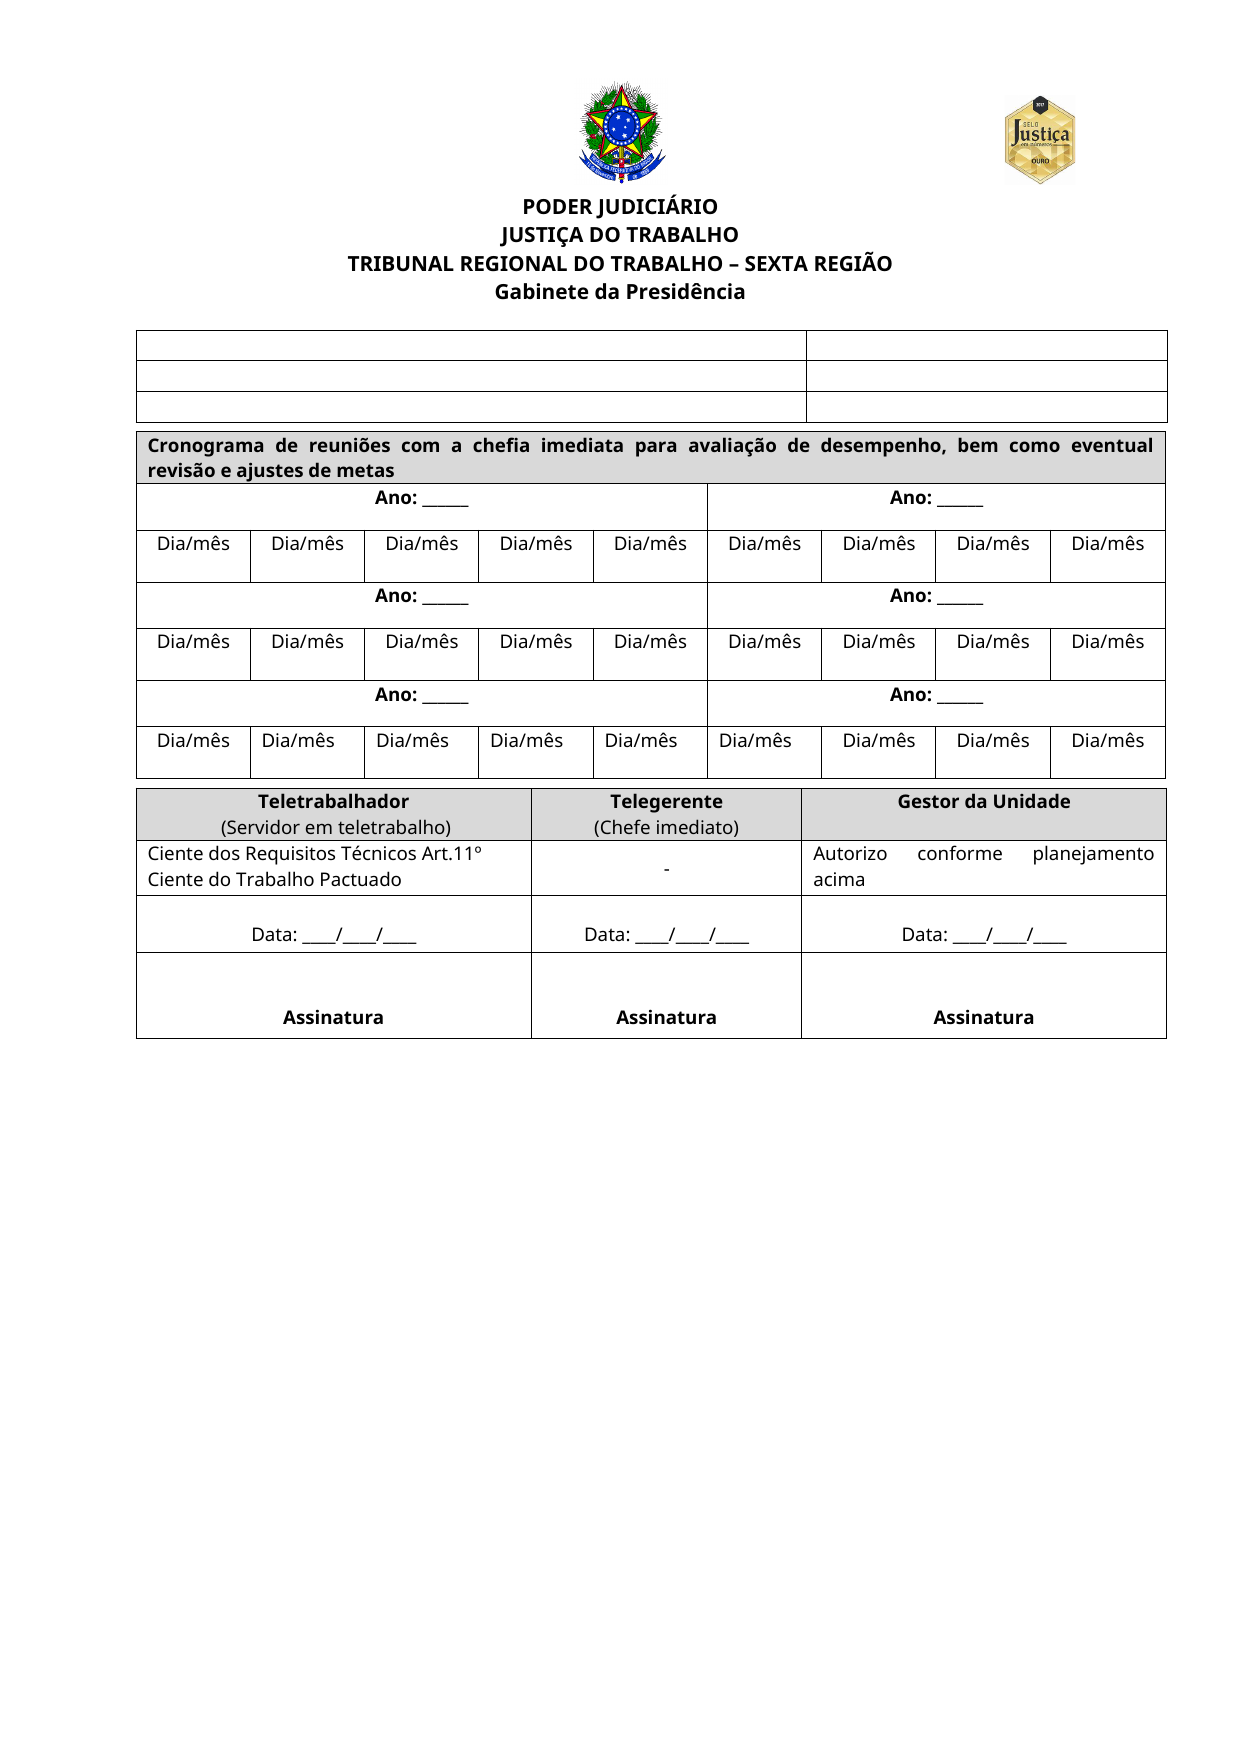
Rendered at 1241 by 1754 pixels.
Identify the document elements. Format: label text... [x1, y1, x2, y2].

table_cell Ano: ______ [708, 484, 1165, 529]
table_cell Dia/mês [479, 531, 593, 582]
table_cell Dia/mês [708, 531, 821, 582]
table_cell [807, 361, 1167, 391]
table_header Telegerente (Chefe imediato) [532, 789, 801, 840]
table_cell Dia/mês [251, 727, 364, 778]
table_cell Data: ____/____/____ [137, 896, 531, 952]
table_cell Dia/mês [936, 531, 1050, 582]
table_cell Dia/mês [708, 727, 821, 778]
table_cell Dia/mês [137, 531, 250, 582]
table_cell Dia/mês [822, 629, 935, 680]
table_cell Dia/mês [251, 531, 364, 582]
table_cell Ciente dos Requisitos Técnicos Art.11º Ciente do Trabalho Pactuado [137, 841, 531, 895]
table_cell Autorizo conforme planejamento acima [802, 841, 1166, 895]
table_cell Dia/mês [1051, 531, 1165, 582]
table_cell Assinatura [532, 953, 801, 1037]
table_cell Dia/mês [822, 531, 935, 582]
table_cell Dia/mês [365, 727, 478, 778]
table_cell Data: ____/____/____ [532, 896, 801, 952]
table_cell Dia/mês [1051, 727, 1165, 778]
table_cell Dia/mês [365, 629, 478, 680]
table_cell [137, 392, 806, 422]
table_cell [137, 331, 806, 360]
table_cell Dia/mês [594, 531, 707, 582]
table_cell Ano: ______ [137, 583, 707, 628]
table_cell Dia/mês [594, 727, 707, 778]
table_cell Dia/mês [137, 727, 250, 778]
table_cell Dia/mês [936, 629, 1050, 680]
table_cell [807, 392, 1167, 422]
table_cell Dia/mês [137, 629, 250, 680]
table_header Gestor da Unidade [802, 789, 1166, 840]
table_cell - [532, 841, 801, 895]
table_header Teletrabalhador (Servidor em teletrabalho) [137, 789, 531, 840]
table_cell Dia/mês [365, 531, 478, 582]
table_cell Dia/mês [708, 629, 821, 680]
table_cell Assinatura [137, 953, 531, 1037]
table_cell Assinatura [802, 953, 1166, 1037]
table_cell Dia/mês [251, 629, 364, 680]
table_cell Ano: ______ [708, 681, 1165, 726]
table_cell Dia/mês [936, 727, 1050, 778]
table_cell [137, 361, 806, 391]
table_cell Data: ____/____/____ [802, 896, 1166, 952]
table_cell Dia/mês [479, 727, 593, 778]
table_cell Ano: ______ [708, 583, 1165, 628]
table_cell Dia/mês [594, 629, 707, 680]
picture [574, 78, 668, 185]
table_cell Ano: ______ [137, 681, 707, 726]
table_cell Dia/mês [1051, 629, 1165, 680]
table_cell [807, 331, 1167, 360]
table_header Cronograma de reuniões com a chefia imediata para avaliação de desempenho, bem como eventual revisão e ajustes de metas [137, 432, 1165, 483]
table_cell Dia/mês [822, 727, 935, 778]
table_cell Dia/mês [479, 629, 593, 680]
table_cell Ano: ______ [137, 484, 707, 529]
